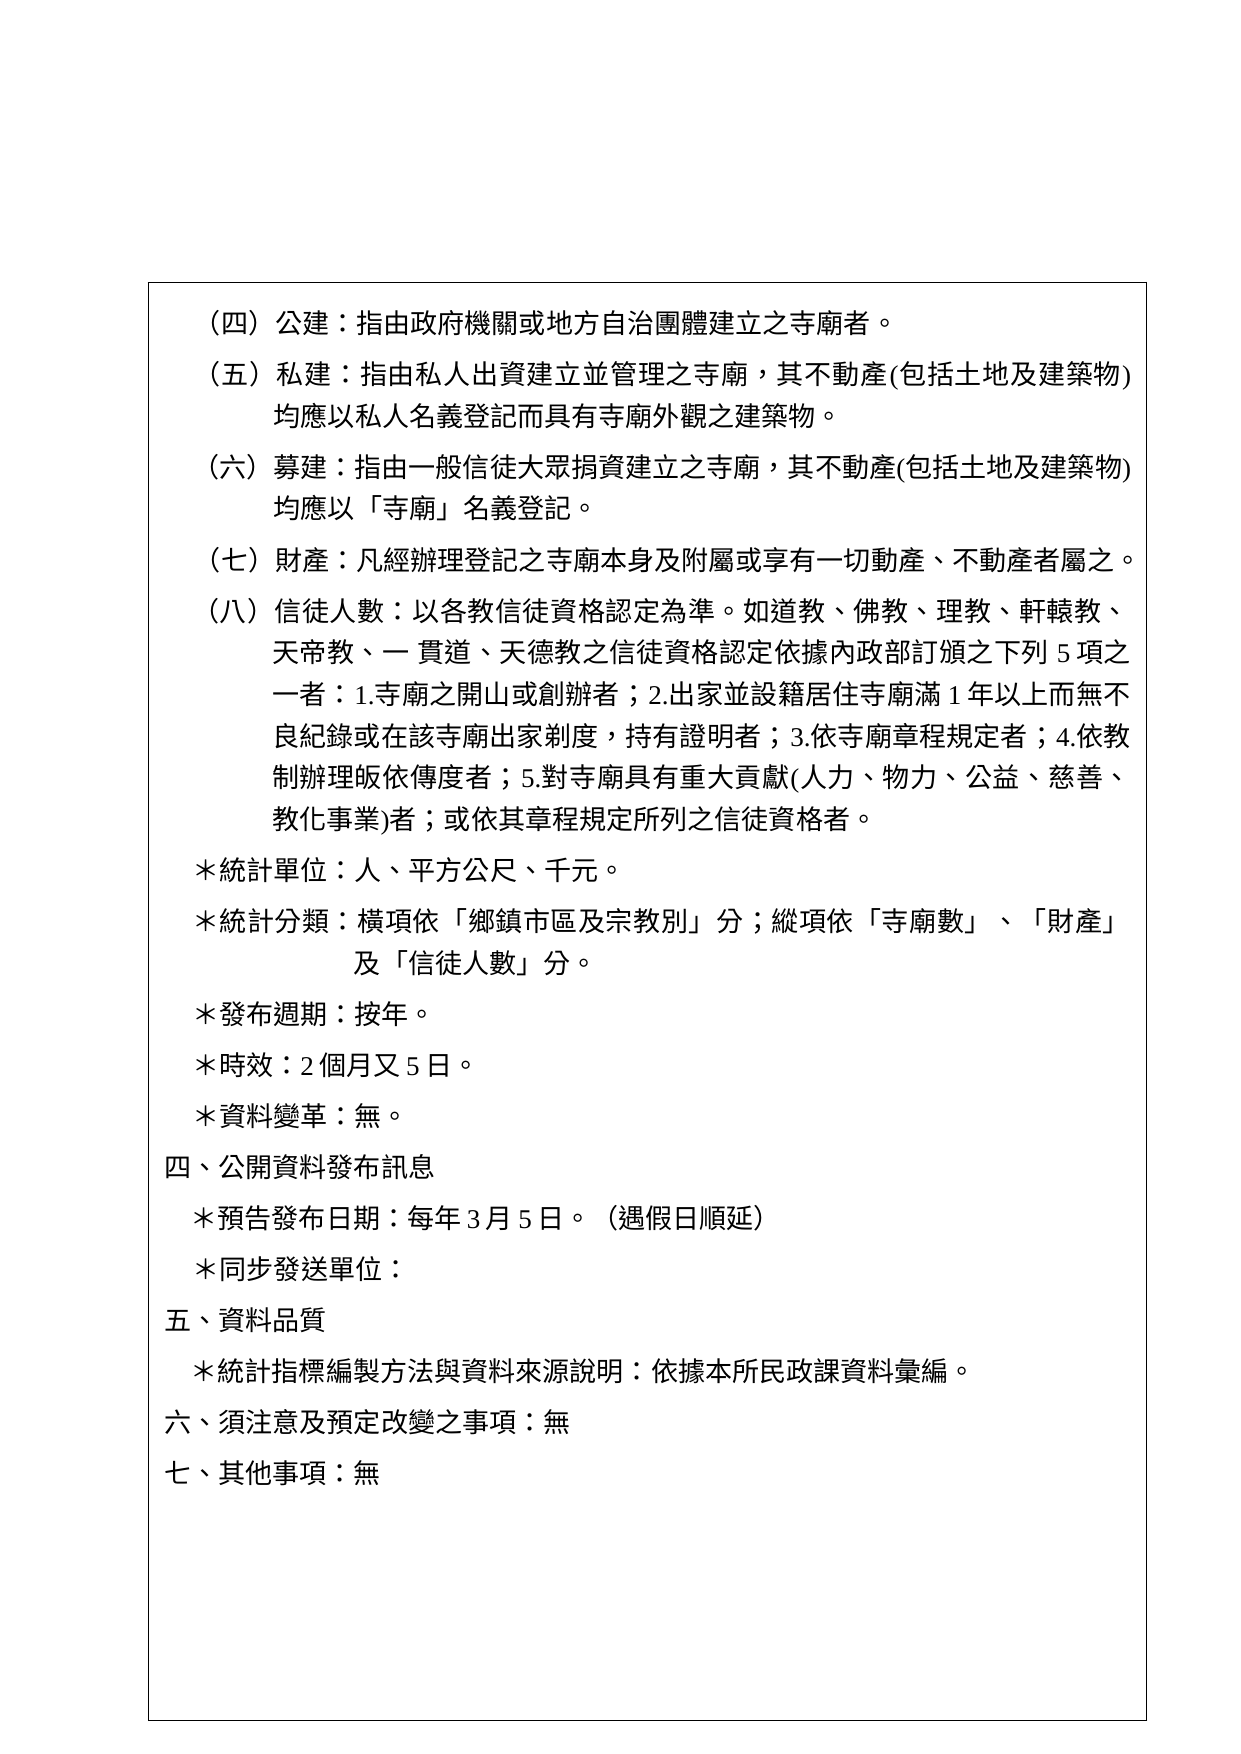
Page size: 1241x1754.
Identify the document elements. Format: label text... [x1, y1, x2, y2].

text （八）信徒人數：以各教信徒資格認定為準。如道教、佛教、理教、軒轅教、天帝教、一 貫道、天德教之信徒資格認定依據內政部訂頒之下列5項之一者：1.寺廟之開山或創辦者；2.出家並設籍居住寺廟滿1年以上而無不良紀錄或在該寺廟出家剃度，持有證明者；3.依寺廟章程規定者；4.依教制辦理皈依傳度者；5.對寺廟具有重大貢獻(人力、物力、公益、慈善、教化事業)者；或依其章程規定所列之信徒資格者。 [192, 588, 1131, 838]
text ＊時效：2個月又5日。 [192, 1042, 1131, 1083]
text （六）募建：指由一般信徒大眾捐資建立之寺廟，其不動產(包括土地及建築物)均應以「寺廟」名義登記。 [192, 444, 1131, 527]
text ＊統計單位：人、平方公尺、千元。 [192, 847, 1131, 889]
text ＊資料變革：無。 [192, 1093, 1131, 1134]
text ＊發布週期：按年。 [192, 991, 1131, 1032]
text 五、資料品質 [164, 1297, 1131, 1339]
text （四）公建：指由政府機關或地方自治團體建立之寺廟者。 [194, 300, 1131, 342]
text 六、須注意及預定改變之事項：無 [164, 1399, 1131, 1441]
text （七）財產：凡經辦理登記之寺廟本身及附屬或享有一切動產、不動產者屬之。 [194, 537, 1131, 578]
text ＊預告發布日期：每年3月5日。（遇假日順延） [190, 1195, 1131, 1237]
text ＊同步發送單位： [179, 1246, 1131, 1288]
text ＊統計分類：橫項依「鄉鎮市區及宗教別」分；縱項依「寺廟數」、「財產」及「信徒人數」分。 [192, 898, 1131, 981]
text 七、其他事項：無 [164, 1450, 1131, 1492]
text ＊統計指標編製方法與資料來源說明：依據本所民政課資料彙編。 [190, 1348, 1131, 1390]
text 四、公開資料發布訊息 [164, 1144, 1131, 1186]
text （五）私建：指由私人出資建立並管理之寺廟，其不動產(包括土地及建築物)均應以私人名義登記而具有寺廟外觀之建築物。 [193, 351, 1131, 434]
